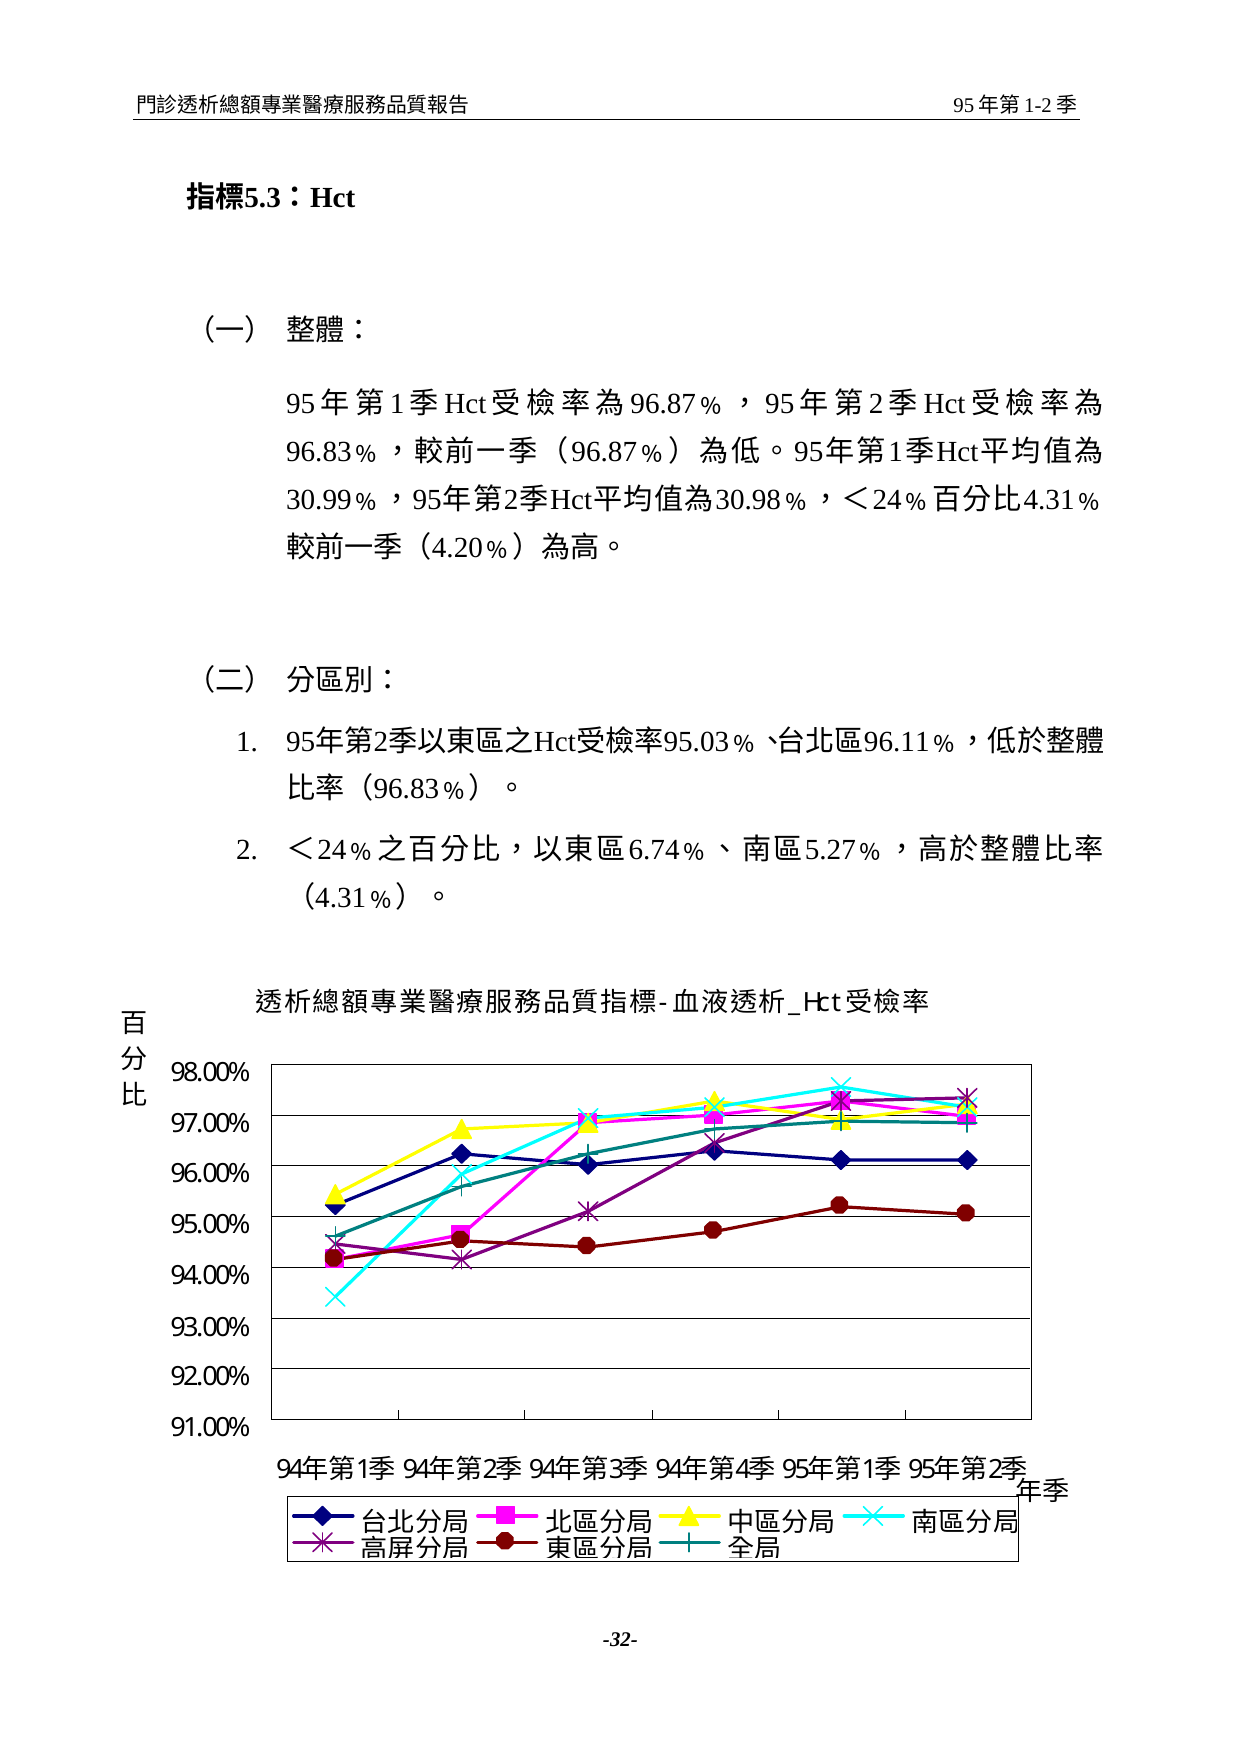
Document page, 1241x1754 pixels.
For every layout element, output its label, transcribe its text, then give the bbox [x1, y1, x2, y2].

text 95年第1季Hct受檢率為96.87﹪，95年第2季Hct受檢率為96.83﹪，較前一季（96.87﹪）為低。95年第1季Hct平均值為30.99﹪，95年第2季Hct平均值為30.98﹪，＜24﹪百分比4.31﹪較前一季（4.20﹪）為高。 [286, 375, 1104, 567]
list 整體： [186, 302, 1104, 350]
list 95年第2季以東區之Hct受檢率95.03﹪、台北區96.11﹪，低於整體比率（96.83﹪）。 [236, 713, 1104, 808]
list ＜24﹪之百分比，以東區6.74﹪、南區5.27﹪，高於整體比率（4.31﹪）。 [236, 821, 1104, 917]
list 分區別： [186, 652, 1104, 700]
text 指標5.3：Hct [186, 169, 1104, 217]
